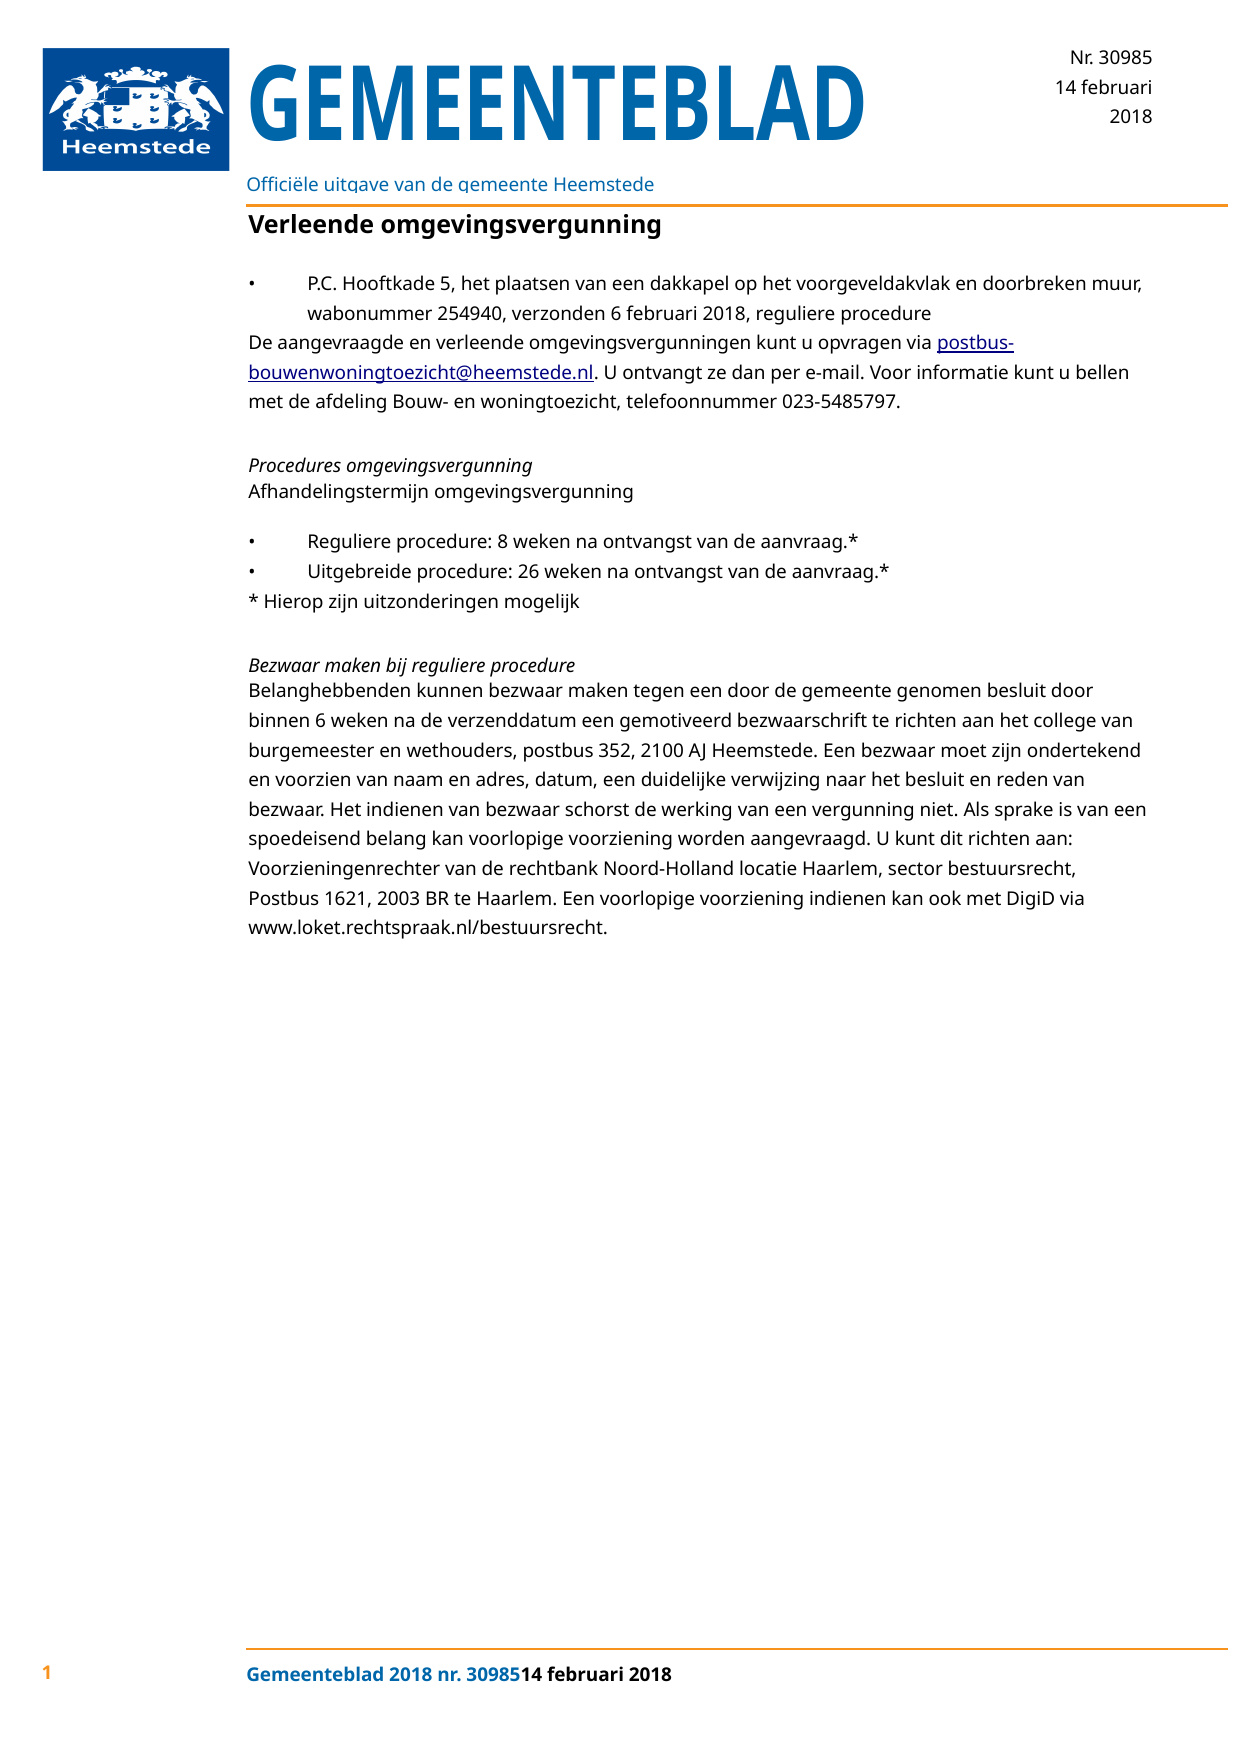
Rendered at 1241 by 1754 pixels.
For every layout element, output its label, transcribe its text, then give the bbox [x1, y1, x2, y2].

list Uitgebreide procedure: 26 weken na ontvangst van de aanvraag.* [248, 558, 1152, 584]
picture [41, 47, 231, 172]
text Verleende omgevingsvergunning [248, 207, 1152, 241]
list Reguliere procedure: 8 weken na ontvangst van de aanvraag.* [248, 529, 1152, 554]
text Afhandelingstermijn omgevingsvergunning [248, 478, 1152, 504]
text Procedures omgevingsvergunning [248, 453, 1152, 478]
list P.C. Hooftkade 5, het plaatsen van een dakkapel op het voorgeveldakvlak en doorbreken muur, wabonummer 254940, verzonden 6 februari 2018, reguliere procedure [248, 270, 1152, 326]
text Belanghebbenden kunnen bezwaar maken tegen een door de gemeente genomen besluit door binnen 6 weken na de verzenddatum een gemotiveerd bezwaarschrift te richten aan het college van burgemeester en wethouders, postbus 352, 2100 AJ Heemstede. Een bezwaar moet zijn ondertekend en voorzien van naam en adres, datum, een duidelijke verwijzing naar het besluit en reden van bezwaar. Het indienen van bezwaar schorst de werking van een vergunning niet. Als sprake is van een spoedeisend belang kan voorlopige voorziening worden aangevraagd. U kunt dit richten aan: Voorzieningenrechter van de rechtbank Noord-Holland locatie Haarlem, sector bestuursrecht, Postbus 1621, 2003 BR te Haarlem. Een voorlopige voorziening indienen kan ook met DigiD via www.loket.rechtspraak.nl/bestuursrecht. [248, 678, 1152, 940]
text Bezwaar maken bij reguliere procedure [248, 652, 1152, 678]
text * Hierop zijn uitzonderingen mogelijk [248, 588, 1152, 614]
text De aangevraagde en verleende omgevingsvergunningen kunt u opvragen via postbus-bouwenwoningtoezicht@heemstede.nl. U ontvangt ze dan per e-mail. Voor informatie kunt u bellen met de afdeling Bouw- en woningtoezicht, telefoonnummer 023-5485797. [248, 329, 1152, 414]
